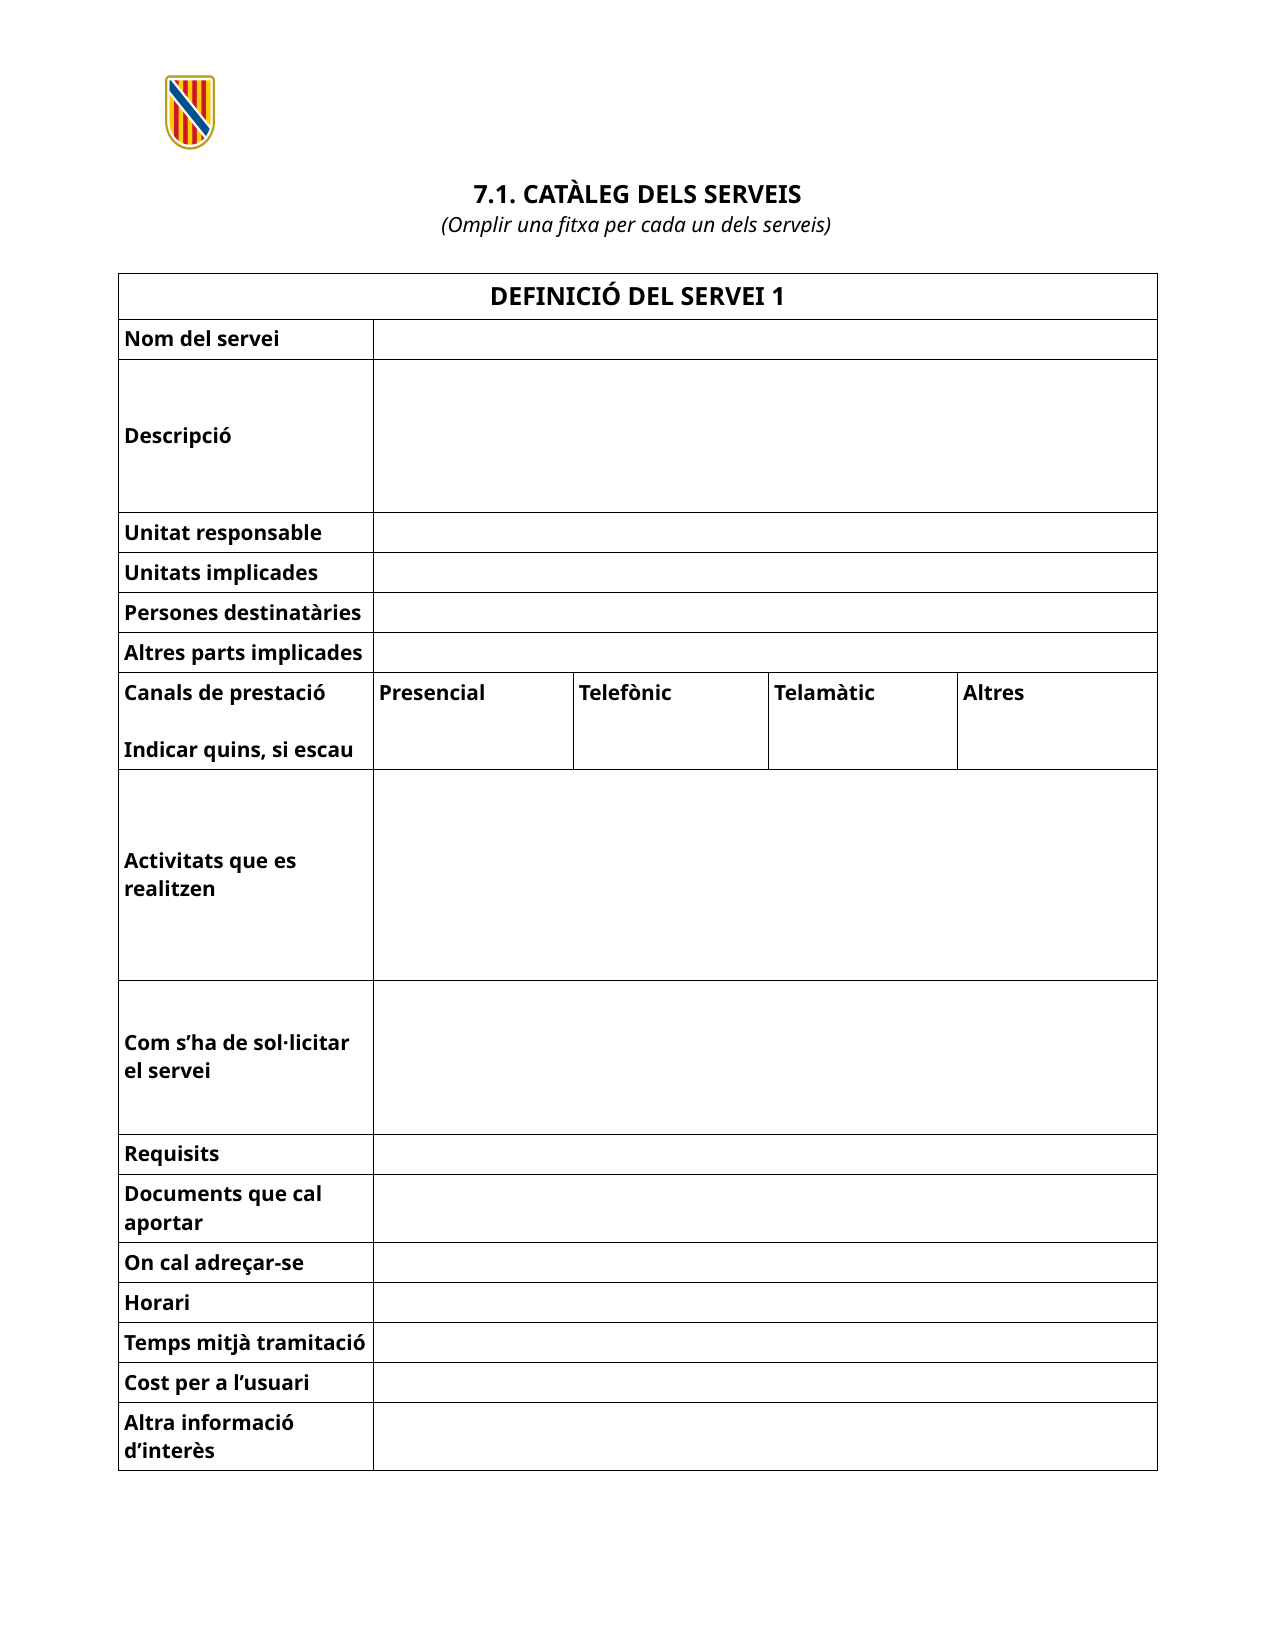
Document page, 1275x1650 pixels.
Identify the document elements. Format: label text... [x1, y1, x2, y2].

text (Omplir una fitxa per cada un dels serveis) [118, 210, 1157, 239]
table_cell [374, 1243, 1157, 1282]
table_cell Persones destinatàries [119, 593, 373, 632]
table_cell Documents que cal aportar [119, 1175, 373, 1242]
table_cell Com s’ha de sol·licitar el servei [119, 981, 373, 1133]
table_cell Presencial [374, 673, 573, 769]
table_cell Activitats que es realitzen [119, 770, 373, 980]
table_cell Altra informació d’interès [119, 1403, 373, 1470]
table_cell Altres [958, 673, 1157, 769]
table_cell [374, 320, 1157, 358]
table_cell On cal adreçar-se [119, 1243, 373, 1282]
table_cell Requisits [119, 1135, 373, 1173]
table_cell Altres parts implicades [119, 633, 373, 672]
table_cell Cost per a l’usuari [119, 1363, 373, 1402]
table_cell Telefònic [574, 673, 768, 769]
text 7.1. CATÀLEG DELS SERVEIS [118, 176, 1157, 210]
table_cell [374, 1403, 1157, 1470]
picture [149, 47, 231, 178]
table_cell Canals de prestació Indicar quins, si escau [119, 673, 373, 769]
table_cell [374, 1363, 1157, 1402]
table_cell [374, 1135, 1157, 1173]
table_cell [374, 1175, 1157, 1242]
table_cell Telamàtic [769, 673, 957, 769]
table_cell [374, 1283, 1157, 1322]
table_cell Unitats implicades [119, 553, 373, 592]
table_cell [374, 553, 1157, 592]
table_cell [374, 513, 1157, 552]
table_cell [374, 1323, 1157, 1362]
table_cell [374, 593, 1157, 632]
table_header DEFINICIÓ DEL SERVEI 1 [119, 274, 1157, 318]
table_cell Nom del servei [119, 320, 373, 358]
table_cell Temps mitjà tramitació [119, 1323, 373, 1362]
table_cell [374, 981, 1157, 1133]
table_cell [374, 770, 1157, 980]
table_cell [374, 360, 1157, 512]
table_cell Descripció [119, 360, 373, 512]
table_cell Unitat responsable [119, 513, 373, 552]
table_cell Horari [119, 1283, 373, 1322]
table_cell [374, 633, 1157, 672]
